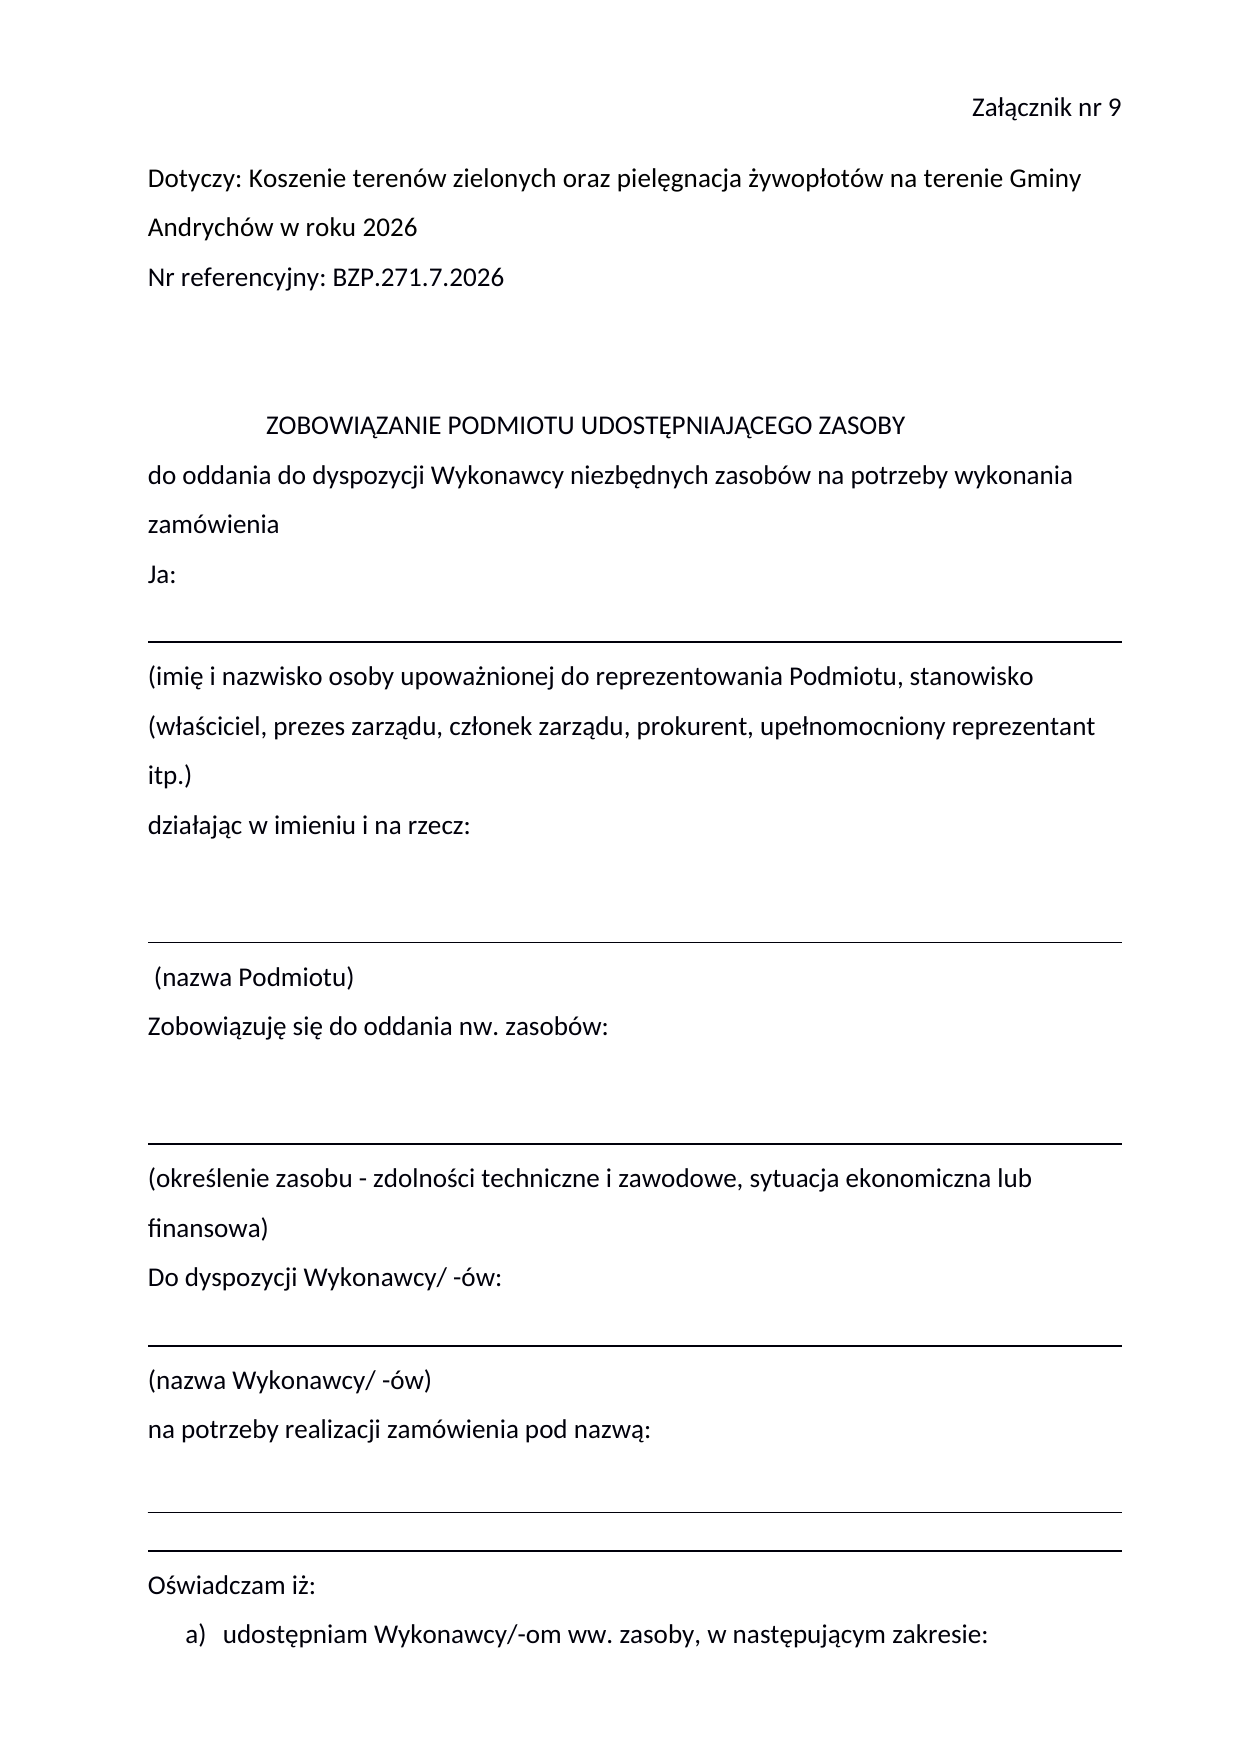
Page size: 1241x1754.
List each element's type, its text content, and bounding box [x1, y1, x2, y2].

text Załącznik nr 9 [148, 91, 1122, 124]
text ZOBOWIĄZANIE PODMIOTU UDOSTĘPNIAJĄCEGO ZASOBY [148, 408, 1122, 441]
text Dotyczy: Koszenie terenów zielonych oraz pielęgnacja żywopłotów na terenie Gminy Andrychów w roku 2026 [148, 161, 1122, 243]
text działając w imieniu i na rzecz: [148, 808, 1122, 841]
text Oświadczam iż: [148, 1568, 1122, 1601]
text (nazwa Wykonawcy/ -ów) [148, 1363, 1122, 1396]
text Nr referencyjny: BZP.271.7.2026 [148, 260, 1122, 293]
text Zobowiązuję się do oddania nw. zasobów: [148, 1009, 1122, 1042]
text (nazwa Podmiotu) [148, 960, 1122, 993]
text Do dyspozycji Wykonawcy/ -ów: [148, 1260, 1122, 1293]
text (imię i nazwisko osoby upoważnionej do reprezentowania Podmiotu, stanowisko (właściciel, prezes zarządu, członek zarządu, prokurent, upełnomocniony reprezentant itp.) [148, 659, 1122, 791]
list udostępniam Wykonawcy/-om ww. zasoby, w następującym zakresie: [185, 1618, 1122, 1651]
text na potrzeby realizacji zamówienia pod nazwą: [148, 1412, 1122, 1446]
text do oddania do dyspozycji Wykonawcy niezbędnych zasobów na potrzeby wykonania zamówienia [148, 458, 1122, 540]
text Ja: [148, 557, 1122, 590]
text (określenie zasobu - zdolności techniczne i zawodowe, sytuacja ekonomiczna lub finansowa) [148, 1161, 1122, 1244]
